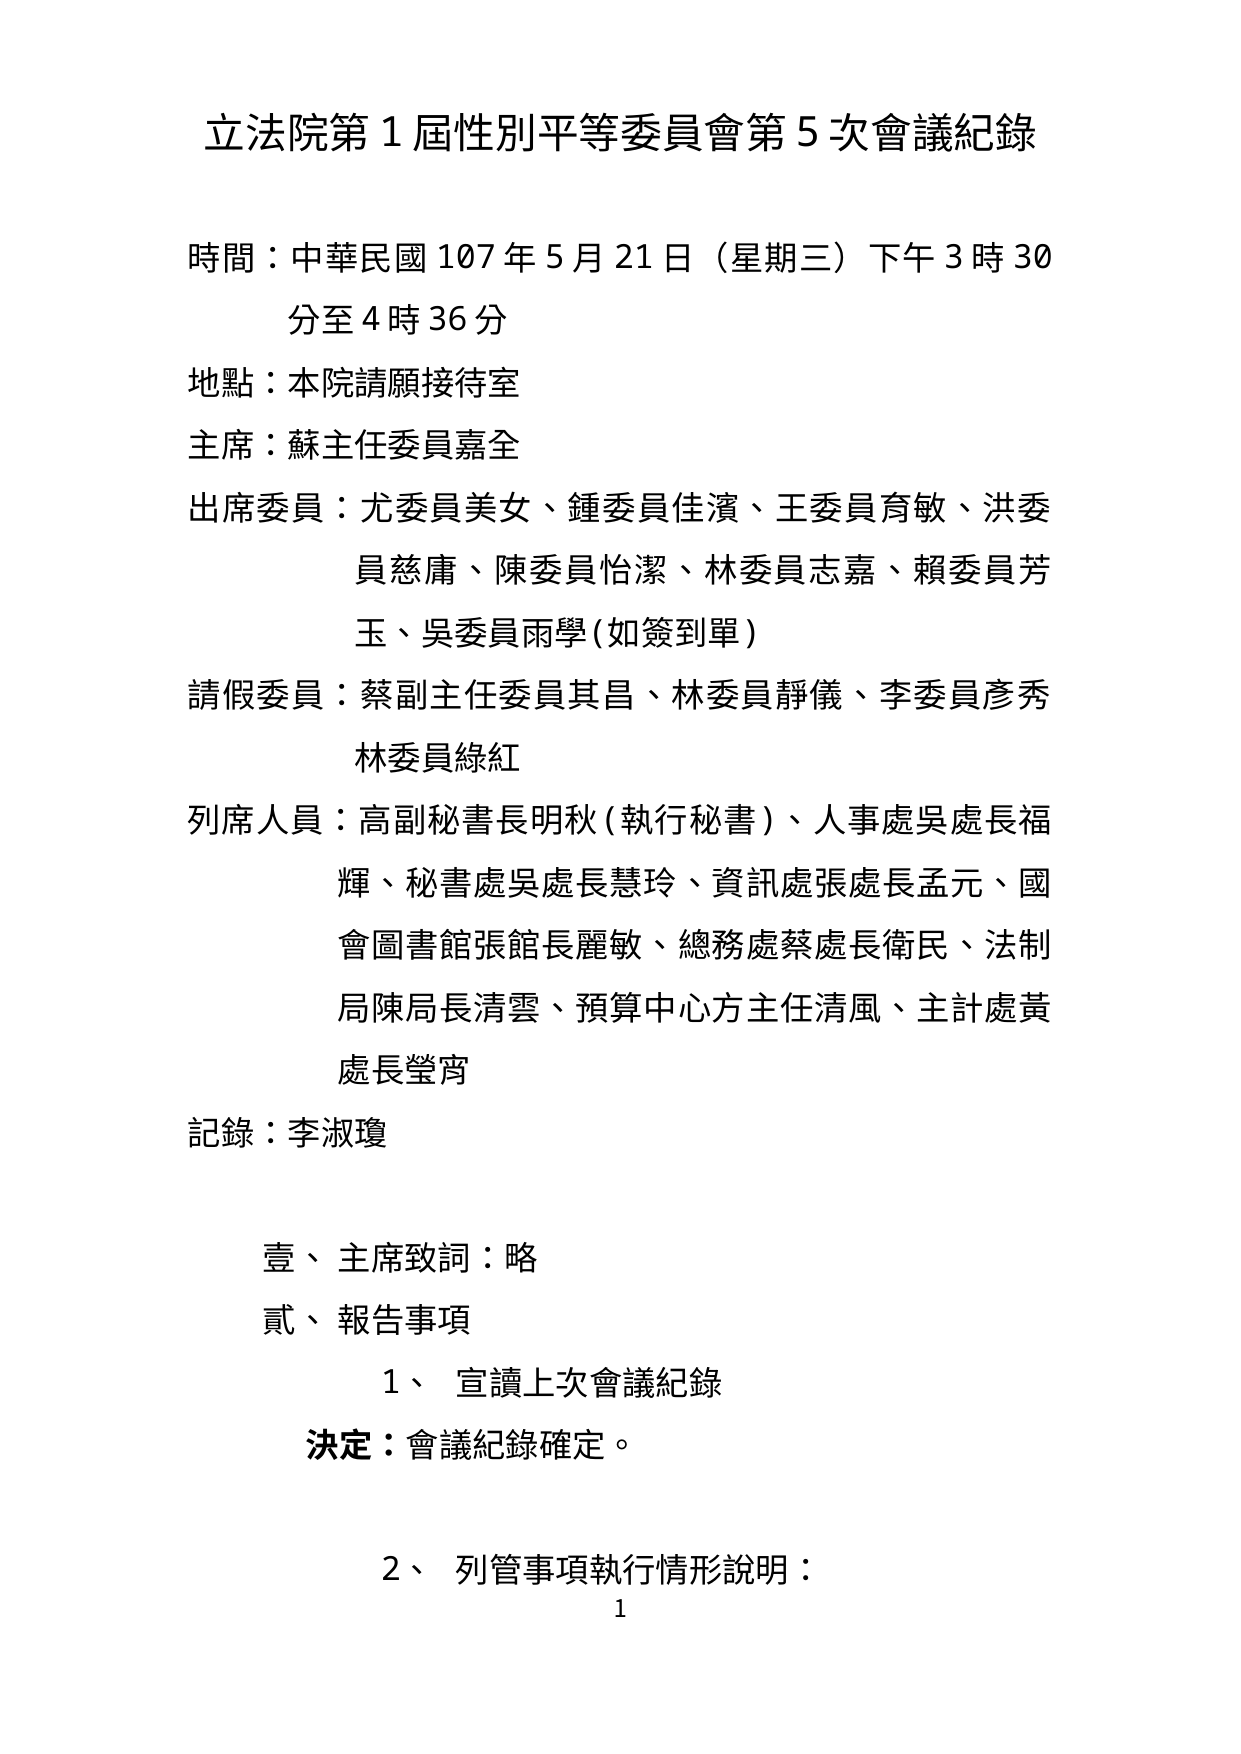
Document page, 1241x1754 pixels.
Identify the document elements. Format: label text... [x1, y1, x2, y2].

list 宣讀上次會議紀錄 [381, 1339, 1053, 1401]
text 出席委員：尤委員美女、鍾委員佳濱、王委員育敏、洪委員慈庸、陳委員怡潔、林委員志嘉、賴委員芳玉、吳委員雨學(如簽到單) [187, 464, 1053, 651]
text 請假委員：蔡副主任委員其昌、林委員靜儀、李委員彥秀、林委員綠紅 [187, 651, 1053, 776]
list 列管事項執行情形說明： [381, 1526, 1053, 1589]
text 列席人員：高副秘書長明秋(執行秘書)、人事處吳處長福輝、秘書處吳處長慧玲、資訊處張處長孟元、國會圖書館張館長麗敏、總務處蔡處長衛民、法制局陳局長清雲、預算中心方主任清風、主計處黃處長瑩宵 [187, 776, 1053, 1089]
list 報告事項 [262, 1276, 1053, 1339]
text 主席：蘇主任委員嘉全 [187, 401, 1053, 464]
text 決定：會議紀錄確定。 [306, 1401, 1053, 1464]
text 記錄：李淑瓊 [187, 1089, 1053, 1151]
list 主席致詞：略 [262, 1214, 1053, 1276]
text 地點：本院請願接待室 [187, 339, 1053, 401]
text 立法院第1屆性別平等委員會第5次會議紀錄 [187, 89, 1053, 151]
text 時間：中華民國107年5月21日（星期三）下午3時30分至4時36分 [187, 214, 1053, 339]
